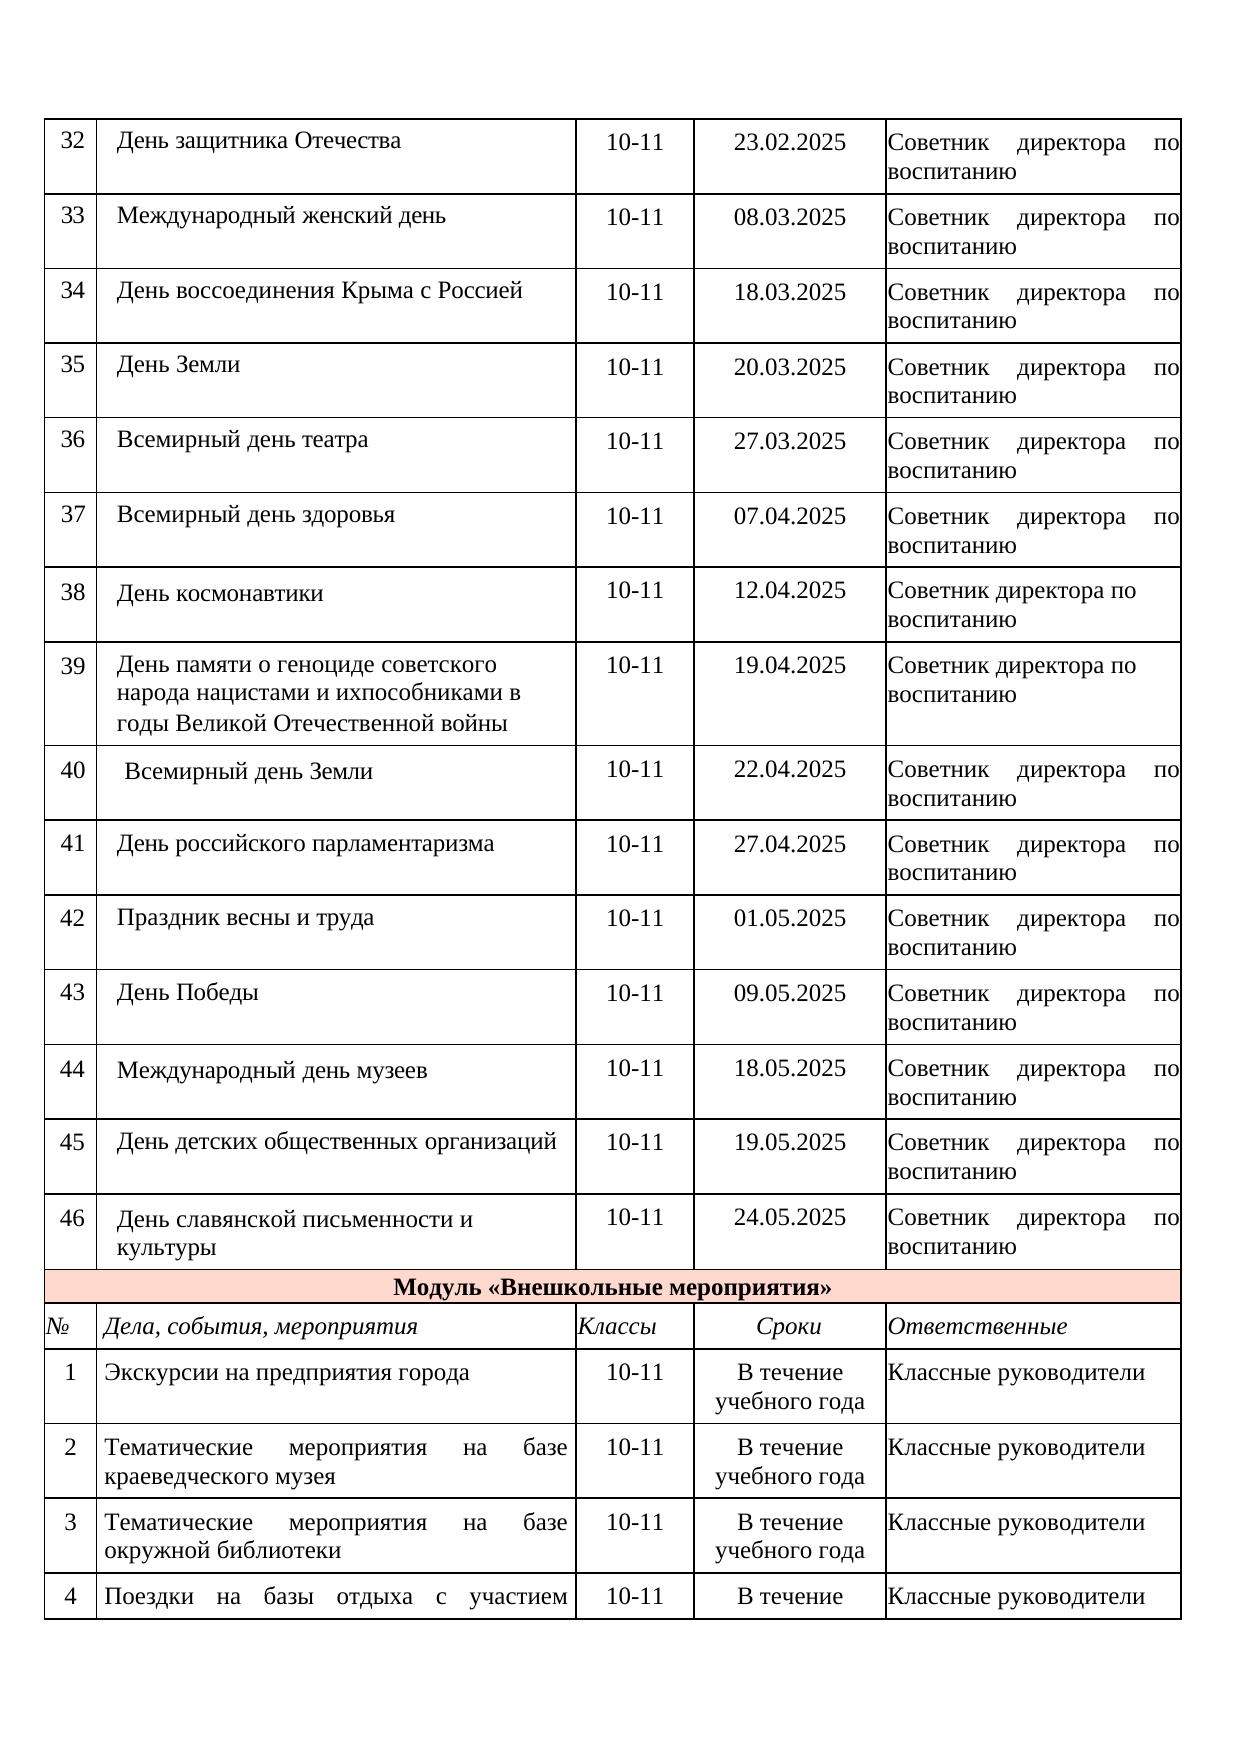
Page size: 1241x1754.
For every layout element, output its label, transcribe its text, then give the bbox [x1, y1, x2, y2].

table_cell В течение учебного года [695, 1350, 885, 1423]
table_cell Тематические мероприятия на базе окружной библиотеки [97, 1499, 575, 1572]
table_cell День Земли [97, 344, 575, 417]
table_cell День космонавтики [97, 568, 575, 641]
table_cell День российского парламентаризма [97, 821, 575, 894]
table_cell 10-11 [577, 344, 693, 417]
table_cell Классные руководители [887, 1424, 1180, 1497]
table_cell День Победы [97, 970, 575, 1043]
table_cell Поездки на базы отдыха с участием [97, 1574, 575, 1618]
table_cell 44 [45, 1045, 96, 1118]
table_cell Международный день музеев [97, 1045, 575, 1118]
table_cell 38 [45, 568, 96, 641]
table_cell 40 [45, 746, 96, 819]
table_cell Советник директора по воспитанию [887, 269, 1180, 342]
table_cell Советник директора по воспитанию [887, 120, 1180, 193]
table_cell 19.05.2025 [695, 1120, 885, 1193]
table_cell 22.04.2025 [695, 746, 885, 819]
table_cell Советник директора по воспитанию [887, 896, 1180, 969]
table_cell Классные руководители [887, 1499, 1180, 1572]
table_cell День воссоединения Крыма с Россией [97, 269, 575, 342]
table_cell 3 [45, 1499, 96, 1572]
table_cell 20.03.2025 [695, 344, 885, 417]
table_cell 10-11 [577, 568, 693, 641]
table_cell 10-11 [577, 418, 693, 492]
table_cell № [45, 1304, 96, 1348]
table_cell 41 [45, 821, 96, 894]
table_cell Классы [577, 1304, 693, 1348]
table_cell 08.03.2025 [695, 195, 885, 267]
table_cell 35 [45, 344, 96, 417]
table_cell 10-11 [577, 970, 693, 1043]
table_cell 27.03.2025 [695, 418, 885, 492]
table_cell 12.04.2025 [695, 568, 885, 641]
table_cell 10-11 [577, 195, 693, 267]
table_cell 10-11 [577, 1120, 693, 1193]
table_cell 10-11 [577, 1499, 693, 1572]
table_cell Советник директора по воспитанию [887, 821, 1180, 894]
table_cell В течение учебного года [695, 1424, 885, 1497]
table_cell Дела, события, мероприятия [97, 1304, 575, 1348]
table_cell 46 [45, 1195, 96, 1268]
table_cell Советник директора по воспитанию [887, 746, 1180, 819]
table_cell 33 [45, 195, 96, 267]
table_cell Экскурсии на предприятия города [97, 1350, 575, 1423]
table_cell 10-11 [577, 1350, 693, 1423]
table_cell Советник директора по воспитанию [887, 195, 1180, 267]
table_cell Советник директора по воспитанию [887, 1045, 1180, 1118]
table_cell Советник директора по воспитанию [887, 970, 1180, 1043]
table_cell Всемирный день Земли [97, 746, 575, 819]
table_cell Всемирный день здоровья [97, 493, 575, 566]
table_cell 10-11 [577, 896, 693, 969]
table_cell Советник директора по воспитанию [887, 418, 1180, 492]
table_cell 1 [45, 1350, 96, 1423]
table_cell Классные руководители [887, 1574, 1180, 1618]
table_cell 4 [45, 1574, 96, 1618]
table_cell 39 [45, 643, 96, 745]
table_cell 18.03.2025 [695, 269, 885, 342]
table_cell Сроки [695, 1304, 885, 1348]
table_cell День защитника Отечества [97, 120, 575, 193]
table_cell В течение [695, 1574, 885, 1618]
table_cell 19.04.2025 [695, 643, 885, 745]
table_cell 2 [45, 1424, 96, 1497]
table_cell Тематические мероприятия на базе краеведческого музея [97, 1424, 575, 1497]
table_cell Ответственные [887, 1304, 1180, 1348]
table_cell 10-11 [577, 746, 693, 819]
table_cell День детских общественных организаций [97, 1120, 575, 1193]
table_cell День славянской письменности и культуры [97, 1195, 575, 1268]
table_cell 23.02.2025 [695, 120, 885, 193]
table_cell 24.05.2025 [695, 1195, 885, 1268]
table_cell Советник директора по воспитанию [887, 1120, 1180, 1193]
table_cell 09.05.2025 [695, 970, 885, 1043]
table_cell 32 [45, 120, 96, 193]
table_cell 10-11 [577, 1195, 693, 1268]
table_cell 10-11 [577, 1045, 693, 1118]
table_cell 10-11 [577, 269, 693, 342]
table_cell Советник директора по воспитанию [887, 1195, 1180, 1268]
table_cell Всемирный день театра [97, 418, 575, 492]
table_cell Советник директора по воспитанию [887, 568, 1180, 641]
table_cell Праздник весны и труда [97, 896, 575, 969]
table_cell 10-11 [577, 120, 693, 193]
table_cell 34 [45, 269, 96, 342]
table_cell Советник директора по воспитанию [887, 493, 1180, 566]
table_cell Советник директора по воспитанию [887, 344, 1180, 417]
table_cell Модуль «Внешкольные мероприятия» [45, 1270, 1180, 1302]
table_cell 37 [45, 493, 96, 566]
table_cell День памяти о геноциде советского народа нацистами и ихпособниками в годы Великой Отечественной войны [97, 643, 575, 745]
table_cell 10-11 [577, 1574, 693, 1618]
table_cell 10-11 [577, 1424, 693, 1497]
table_cell 01.05.2025 [695, 896, 885, 969]
table_cell 10-11 [577, 493, 693, 566]
table_cell В течение учебного года [695, 1499, 885, 1572]
table_cell 07.04.2025 [695, 493, 885, 566]
table_cell 36 [45, 418, 96, 492]
table_cell Международный женский день [97, 195, 575, 267]
table_cell 43 [45, 970, 96, 1043]
table_cell 42 [45, 896, 96, 969]
table_cell Классные руководители [887, 1350, 1180, 1423]
table_cell 10-11 [577, 643, 693, 745]
table_cell 45 [45, 1120, 96, 1193]
table_cell 10-11 [577, 821, 693, 894]
table_cell 27.04.2025 [695, 821, 885, 894]
table_cell 18.05.2025 [695, 1045, 885, 1118]
table_cell Советник директора по воспитанию [887, 643, 1180, 745]
